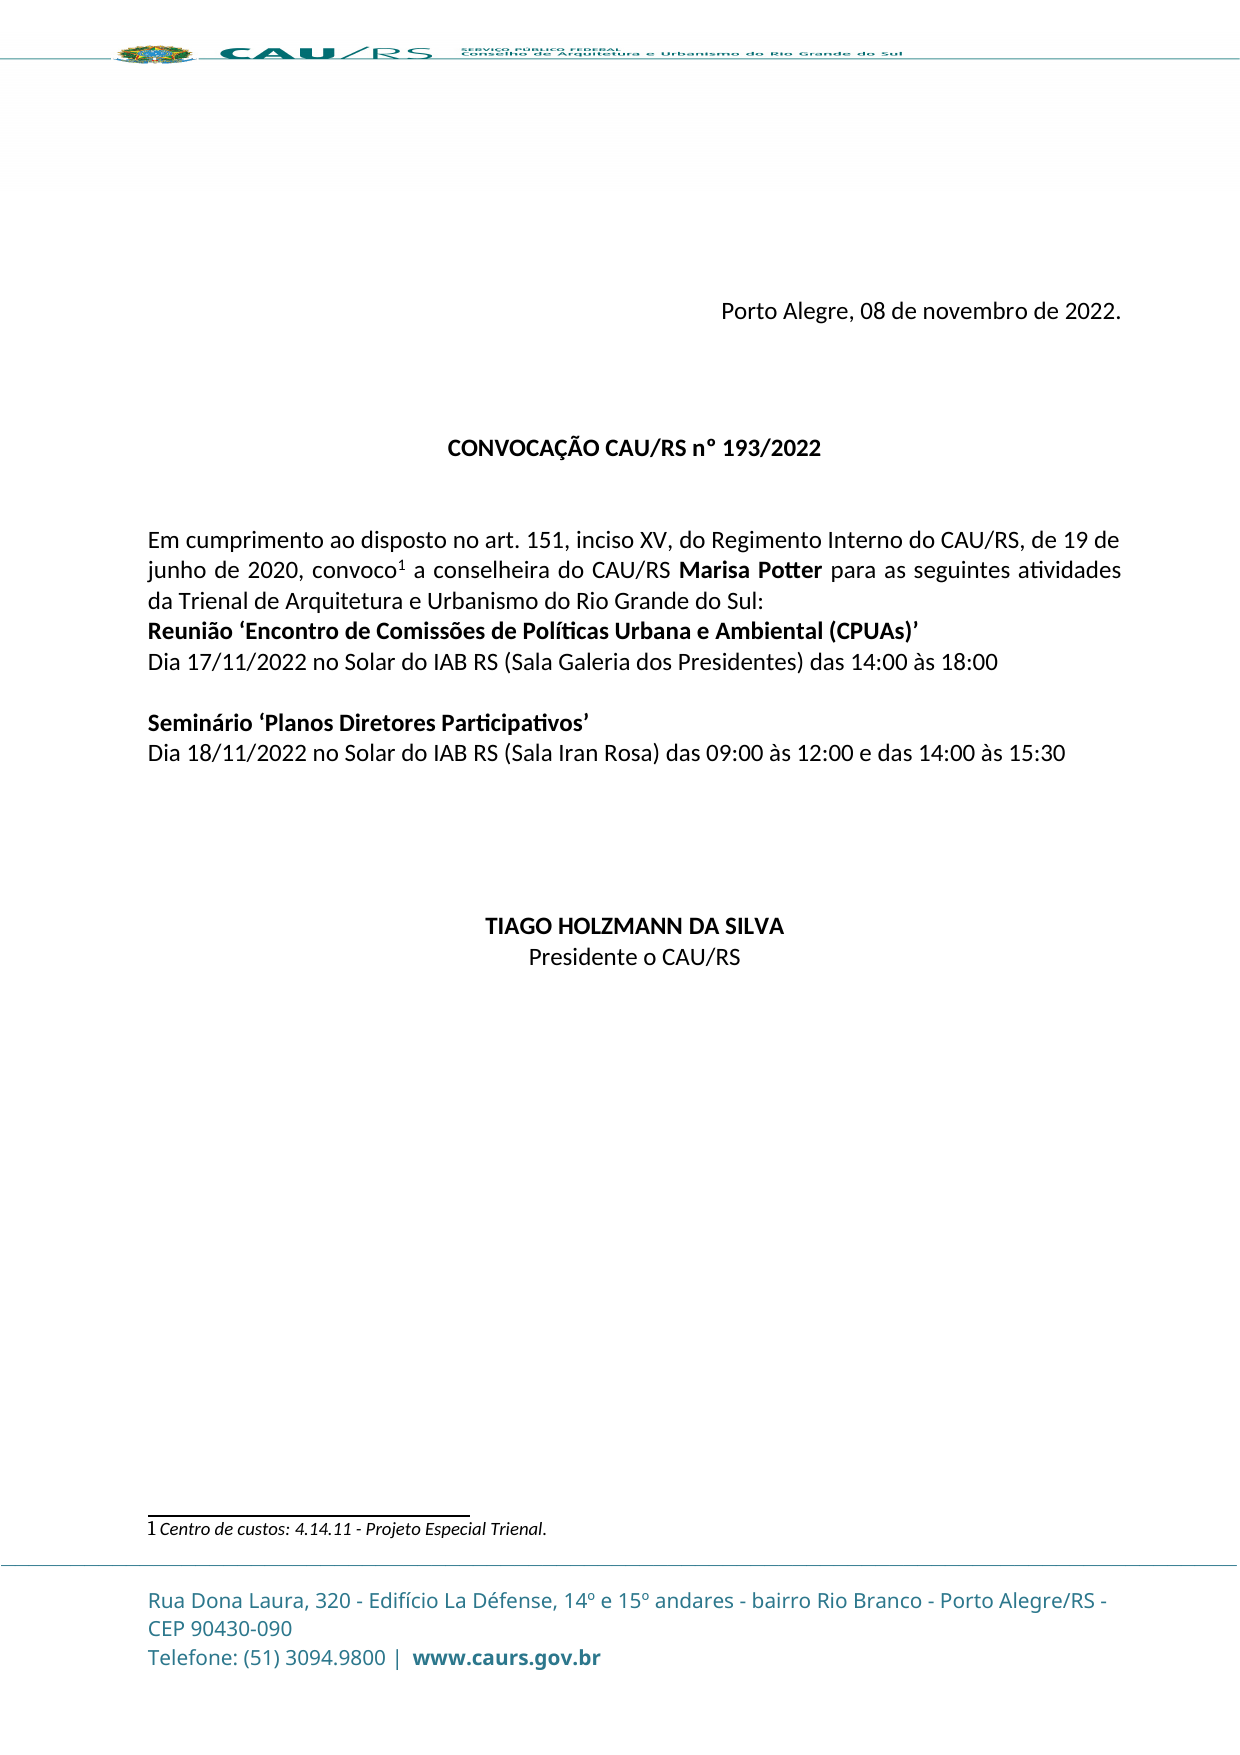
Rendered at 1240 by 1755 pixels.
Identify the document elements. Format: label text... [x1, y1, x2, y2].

text Em cumprimento ao disposto no art. 151, inciso XV, do Regimento Interno do CAU/RS, de 19 de junho de 2020, convoco a conselheira do CAU/RS Marisa Potter para as seguintes atividades da Trienal de Arquitetura e Urbanismo do Rio Grande do Sul: [148, 524, 1121, 616]
text Dia 18/11/2022 no Solar do IAB RS (Sala Iran Rosa) das 09:00 às 12:00 e das 14:00 às 15:30 [148, 738, 1121, 768]
text Reunião ‘Encontro de Comissões de Políticas Urbana e Ambiental (CPUAs)’ [148, 616, 1121, 646]
text Presidente o CAU/RS [148, 941, 1121, 972]
text Centro de custos: 4.14.11 - Projeto Especial Trienal. [148, 1516, 1121, 1540]
text Porto Alegre, 08 de novembro de 2022. [148, 295, 1121, 326]
text CONVOCAÇÃO CAU/RS nº 193/2022 [148, 432, 1121, 463]
text Dia 17/11/2022 no Solar do IAB RS (Sala Galeria dos Presidentes) das 14:00 às 18:00 [148, 646, 1121, 677]
text TIAGO HOLZMANN DA SILVA [148, 911, 1121, 941]
text Seminário ‘Planos Diretores Participativos’ [148, 707, 1121, 738]
